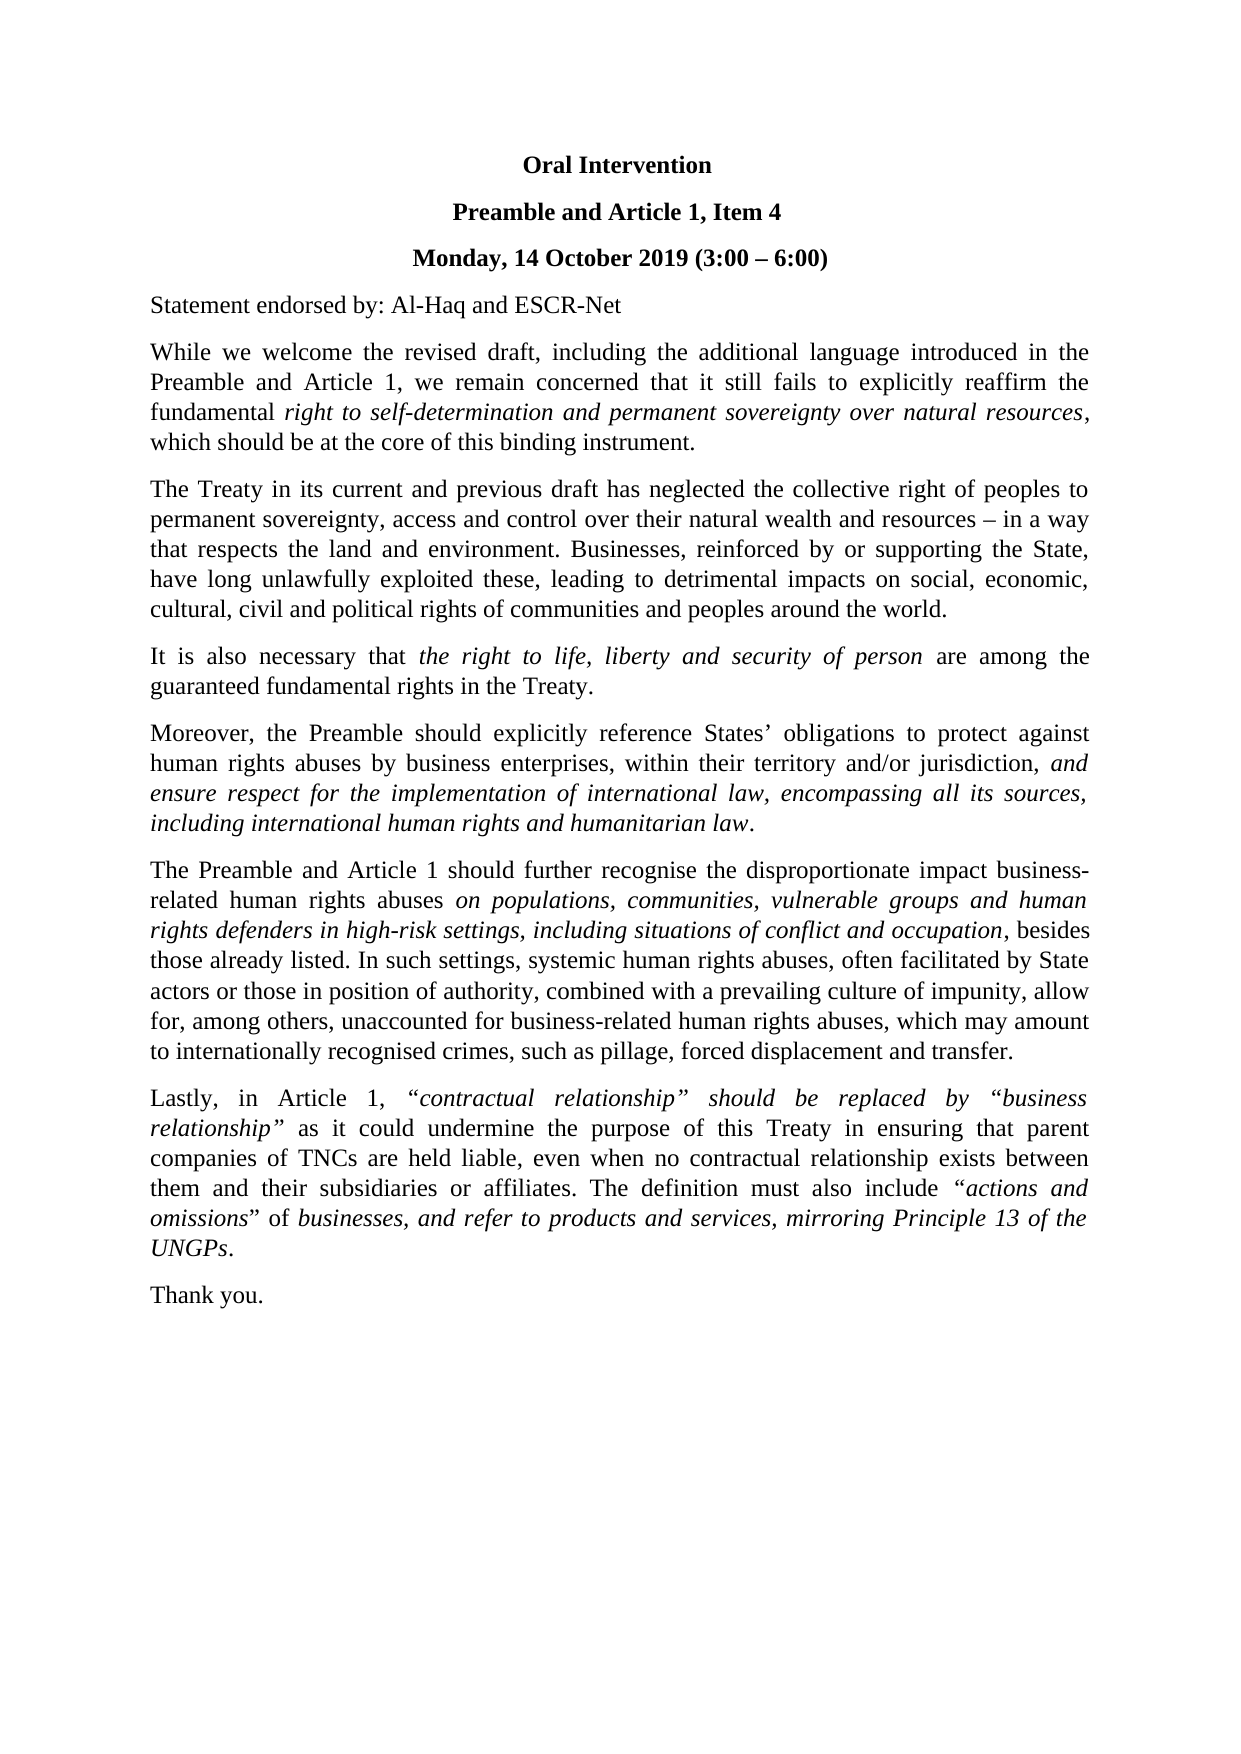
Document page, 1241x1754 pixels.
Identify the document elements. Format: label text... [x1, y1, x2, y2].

text Oral Intervention [150, 150, 1090, 179]
text Lastly, in Article 1, “contractual relationship” should be replaced by “business relationship” as it could undermine the purpose of this Treaty in ensuring that parent companies of TNCs are held liable, even when no contractual relationship exists between them and their subsidiaries or affiliates. The definition must also include “actions and omissions” of businesses, and refer to products and services, mirroring Principle 13 of the UNGPs. [150, 1083, 1090, 1262]
text Statement endorsed by: Al-Haq and ESCR-Net [150, 290, 1090, 319]
text Thank you. [150, 1280, 1090, 1309]
text While we welcome the revised draft, including the additional language introduced in the Preamble and Article 1, we remain concerned that it still fails to explicitly reaffirm the fundamental right to self-determination and permanent sovereignty over natural resources, which should be at the core of this binding instrument. [150, 337, 1090, 456]
text Preamble and Article 1, Item 4 [150, 197, 1090, 226]
text Monday, 14 October 2019 (3:00 – 6:00) [150, 243, 1090, 272]
text It is also necessary that the right to life, liberty and security of person are among the guaranteed fundamental rights in the Treaty. [150, 641, 1090, 700]
text Moreover, the Preamble should explicitly reference States’ obligations to protect against human rights abuses by business enterprises, within their territory and/or jurisdiction, and ensure respect for the implementation of international law, encompassing all its sources, including international human rights and humanitarian law. [150, 718, 1090, 837]
text The Preamble and Article 1 should further recognise the disproportionate impact business-related human rights abuses on populations, communities, vulnerable groups and human rights defenders in high-risk settings, including situations of conflict and occupation, besides those already listed. In such settings, systemic human rights abuses, often facilitated by State actors or those in position of authority, combined with a prevailing culture of impunity, allow for, among others, unaccounted for business-related human rights abuses, which may amount to internationally recognised crimes, such as pillage, forced displacement and transfer. [150, 855, 1090, 1065]
text The Treaty in its current and previous draft has neglected the collective right of peoples to permanent sovereignty, access and control over their natural wealth and resources – in a way that respects the land and environment. Businesses, reinforced by or supporting the State, have long unlawfully exploited these, leading to detrimental impacts on social, economic, cultural, civil and political rights of communities and peoples around the world. [150, 474, 1090, 623]
